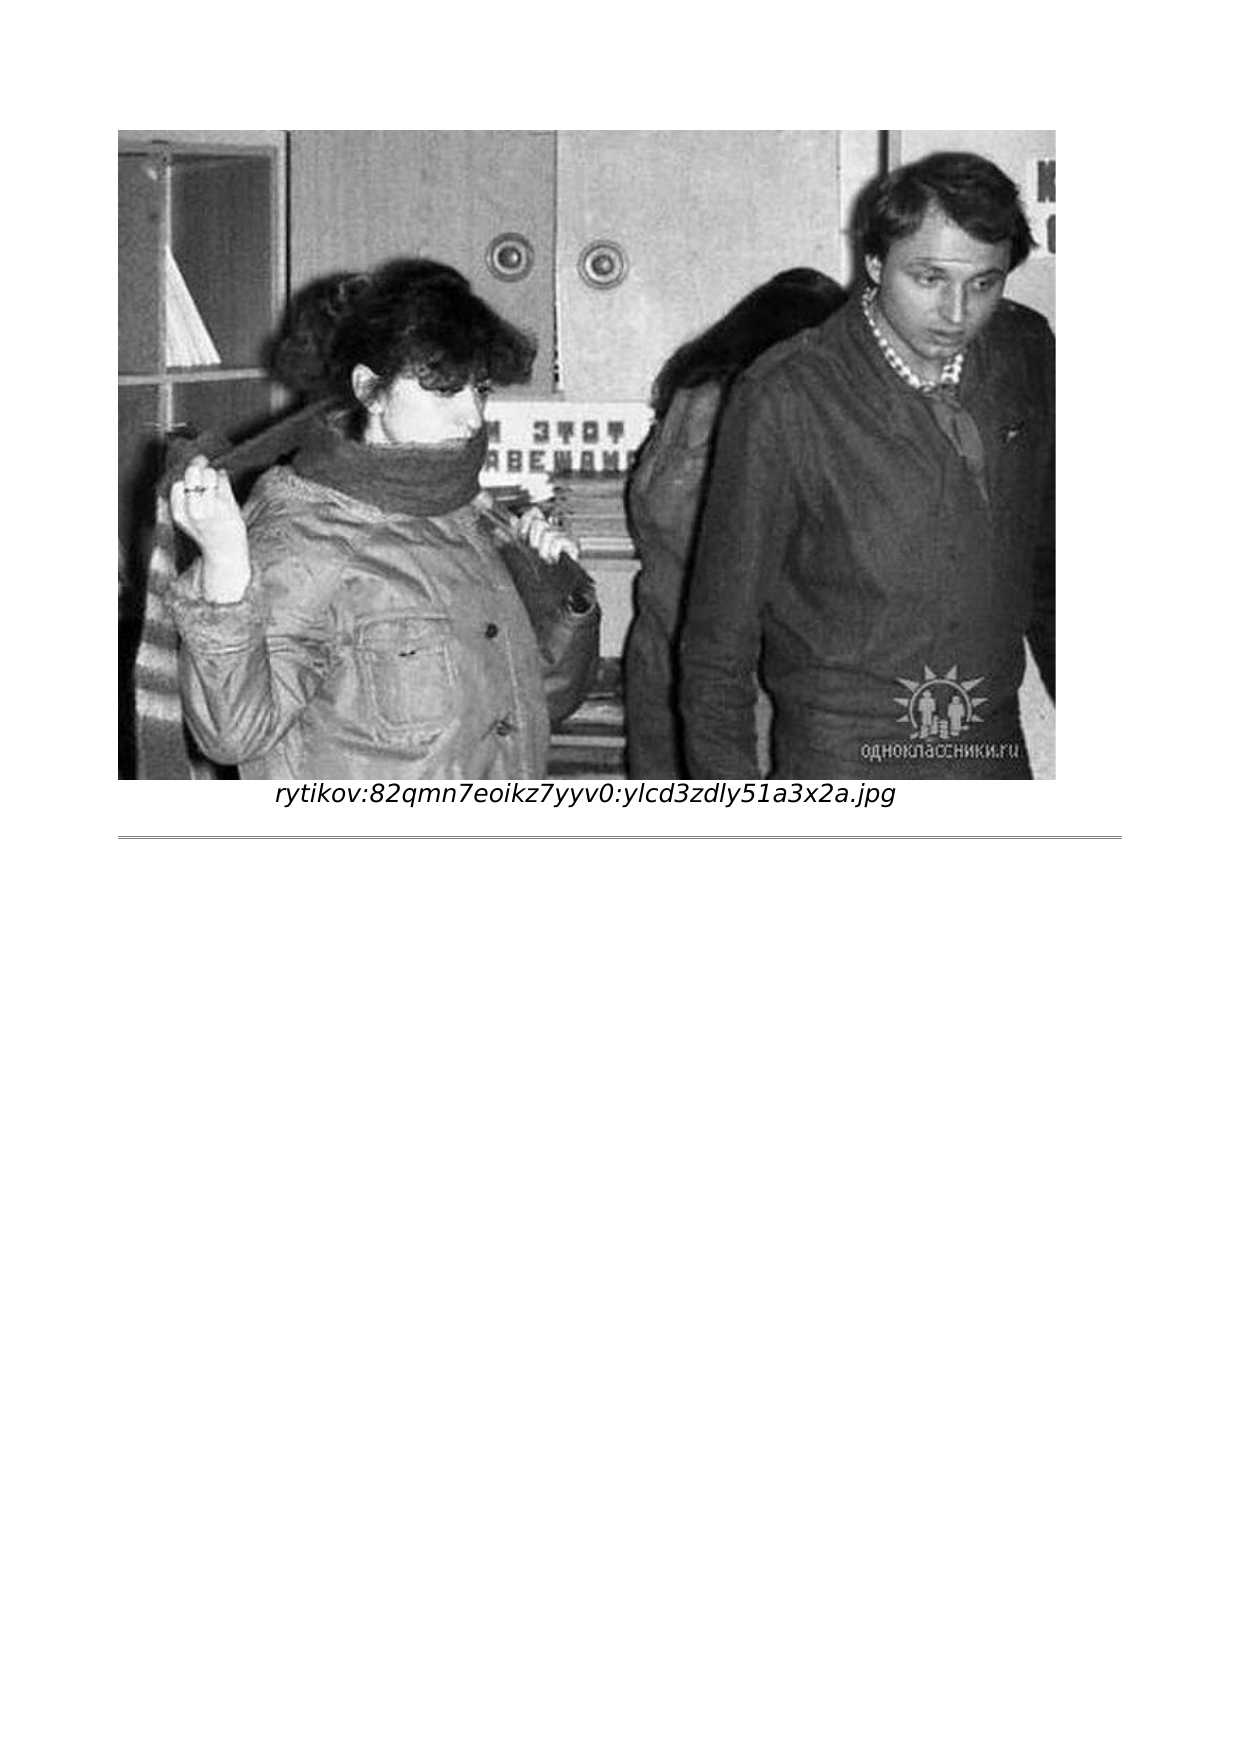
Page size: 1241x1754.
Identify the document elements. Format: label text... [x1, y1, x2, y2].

text rytikov:82qmn7eoikz7yyv0:ylcd3zdly51a3x2a.jpg [118, 780, 1056, 809]
picture [118, 130, 1056, 780]
